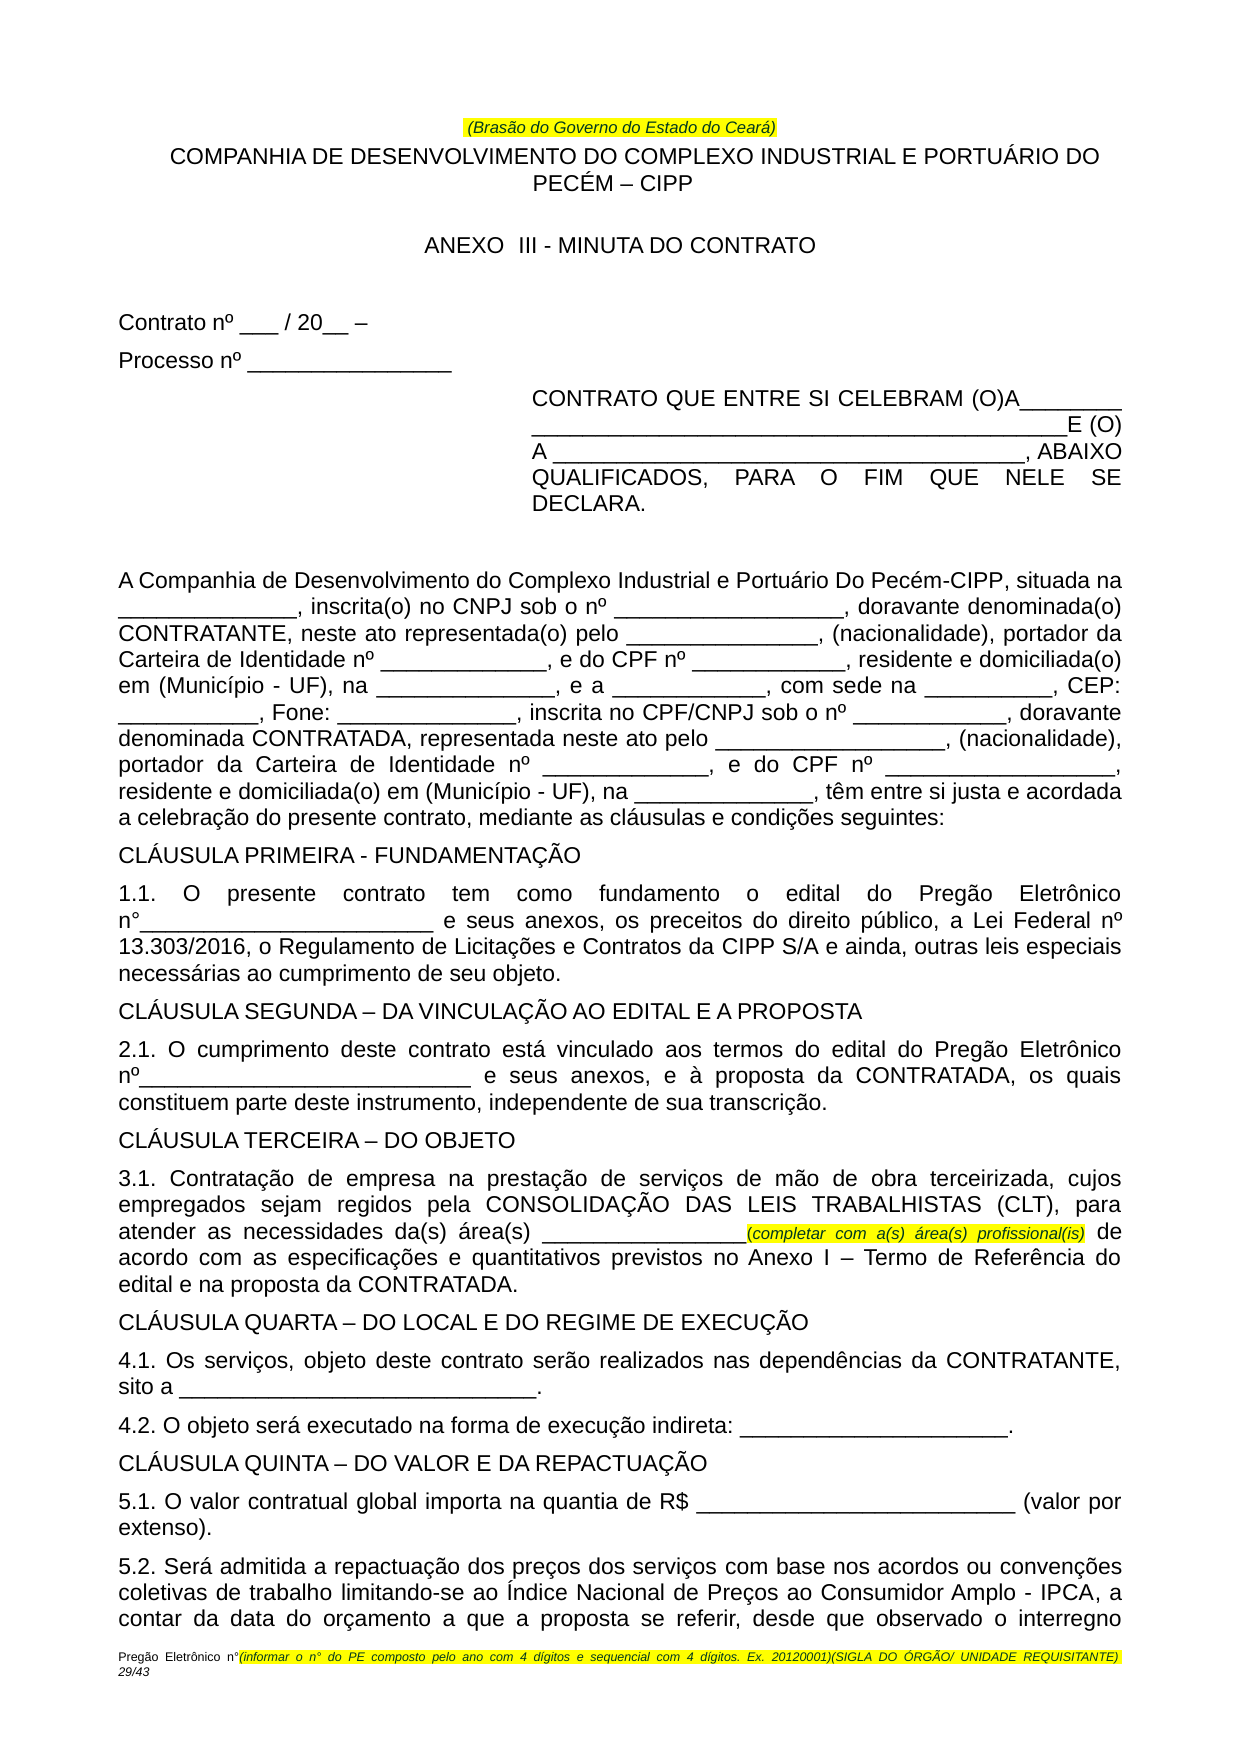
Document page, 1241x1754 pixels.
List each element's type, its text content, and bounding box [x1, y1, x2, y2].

text Processo nº ________________ [118, 347, 1122, 373]
text CLÁUSULA SEGUNDA – DA VINCULAÇÃO AO EDITAL E A PROPOSTA [118, 998, 1122, 1024]
text 5.1. O valor contratual global importa na quantia de R$ _________________________ (valor por extenso). [118, 1488, 1122, 1541]
text 2.1. O cumprimento deste contrato está vinculado aos termos do edital do Pregão Eletrônico nº__________________________ e seus anexos, e à proposta da CONTRATADA, os quais constituem parte deste instrumento, independente de sua transcrição. [118, 1036, 1122, 1115]
text ANEXO III - MINUTA DO CONTRATO [118, 232, 1122, 258]
text Contrato nº ___ / 20__ – [118, 308, 1122, 335]
text CLÁUSULA QUARTA – DO LOCAL E DO REGIME DE EXECUÇÃO [118, 1309, 1122, 1335]
text CLÁUSULA PRIMEIRA - FUNDAMENTAÇÃO [118, 842, 1122, 868]
text A Companhia de Desenvolvimento do Complexo Industrial e Portuário Do Pecém-cipp, situada na ______________, inscrita(o) no CNPJ sob o nº __________________, doravante denominada(o) CONTRATANTE, neste ato representada(o) pelo _______________, (nacionalidade), portador da Carteira de Identidade nº _____________, e do CPF nº ____________, residente e domiciliada(o) em (Município - UF), na ______________, e a ____________, com sede na __________, CEP: ___________, Fone: ______________, inscrita no CPF/CNPJ sob o nº ____________, doravante denominada CONTRATADA, representada neste ato pelo __________________, (nacionalidade), portador da Carteira de Identidade nº _____________, e do CPF nº __________________, residente e domiciliada(o) em (Município - UF), na ______________, têm entre si justa e acordada a celebração do presente contrato, mediante as cláusulas e condições seguintes: [118, 567, 1122, 830]
text 5.2. Será admitida a repactuação dos preços dos serviços com base nos acordos ou convenções coletivas de trabalho limitando-se ao Índice Nacional de Preços ao Consumidor Amplo - IPCA, a contar da data do orçamento a que a proposta se referir, desde que observado o interregno [118, 1553, 1122, 1632]
text CLÁUSULA TERCEIRA – DO OBJETO [118, 1127, 1122, 1153]
text 1.1. O presente contrato tem como fundamento o edital do Pregão Eletrônico n°_______________________ e seus anexos, os preceitos do direito público, a Lei Federal nº 13.303/2016, o Regulamento de Licitações e Contratos da CIPP S/A e ainda, outras leis especiais necessárias ao cumprimento de seu objeto. [118, 880, 1122, 986]
text CLÁUSULA QUINTA – DO VALOR E DA REPACTUAÇÃO [118, 1450, 1122, 1476]
text 4.1. Os serviços, objeto deste contrato serão realizados nas dependências da CONTRATANTE, sito a ____________________________. [118, 1347, 1122, 1400]
text 4.2. O objeto será executado na forma de execução indireta: _____________________. [118, 1412, 1122, 1438]
text 3.1. Contratação de empresa na prestação de serviços de mão de obra terceirizada, cujos empregados sejam regidos pela CONSOLIDAÇÃO DAS LEIS TRABALHISTAS (CLT), para atender as necessidades da(s) área(s) ________________(completar com a(s) área(s) profissional(is) de acordo com as especificações e quantitativos previstos no Anexo I – Termo de Referência do edital e na proposta da CONTRATADA. [118, 1165, 1122, 1297]
text CONTRATO QUE ENTRE SI CELEBRAM (O)A________ __________________________________________E (O) A _____________________________________, ABAIXO QUALIFICADOS, PARA O FIM QUE NELE SE DECLARA. [532, 385, 1122, 517]
